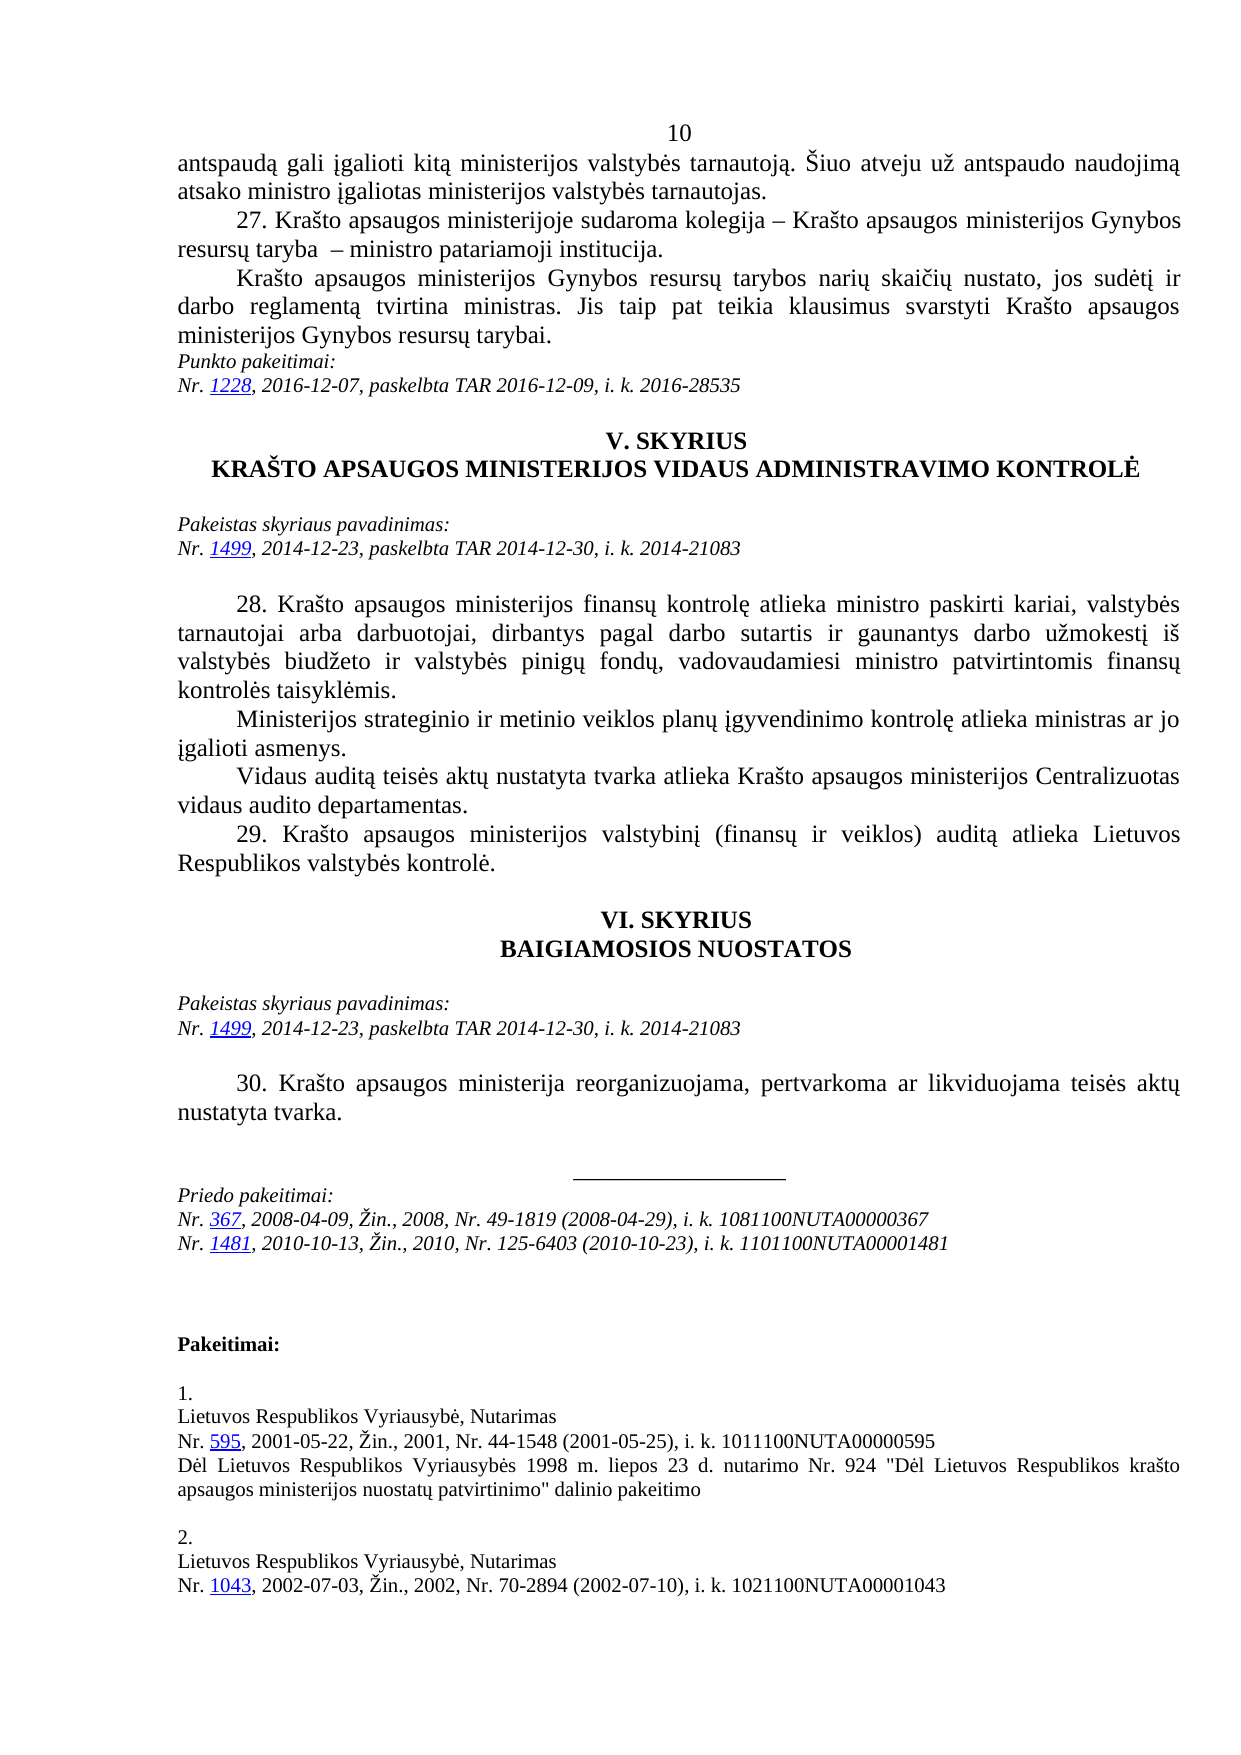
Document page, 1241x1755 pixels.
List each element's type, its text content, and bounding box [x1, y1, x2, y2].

text Pakeistas skyriaus pavadinimas: [177, 512, 1181, 536]
text V. SKYRIUS KRAŠTO APSAUGOS MINISTERIJOS VIDAUS ADMINISTRAVIMO KONTROLĖ [177, 426, 1181, 483]
text Pakeitimai: [177, 1332, 1181, 1356]
text Lietuvos Respublikos Vyriausybė, Nutarimas [177, 1404, 1181, 1428]
text Nr. 595, 2001-05-22, Žin., 2001, Nr. 44-1548 (2001-05-25), i. k. 1011100NUTA00000595 [177, 1428, 1181, 1453]
text Punkto pakeitimai: [177, 349, 1181, 373]
text Nr. 1043, 2002-07-03, Žin., 2002, Nr. 70-2894 (2002-07-10), i. k. 1021100NUTA00001043 [177, 1573, 1181, 1597]
text Vidaus auditą teisės aktų nustatyta tvarka atlieka Krašto apsaugos ministerijos Centralizuotas vidaus audito departamentas. [177, 761, 1181, 819]
text 28. Krašto apsaugos ministerijos finansų kontrolę atlieka ministro paskirti kariai, valstybės tarnautojai arba darbuotojai, dirbantys pagal darbo sutartis ir gaunantys darbo užmokestį iš valstybės biudžeto ir valstybės pinigų fondų, vadovaudamiesi ministro patvirtintomis finansų kontrolės taisyklėmis. [177, 589, 1181, 704]
text antspaudą gali įgalioti kitą ministerijos valstybės tarnautoją. Šiuo atveju už antspaudo naudojimą atsako ministro įgaliotas ministerijos valstybės tarnautojas. [177, 148, 1181, 205]
text 2. [177, 1525, 1181, 1549]
text Nr. 1481, 2010-10-13, Žin., 2010, Nr. 125-6403 (2010-10-23), i. k. 1101100NUTA00001481 [177, 1231, 1181, 1255]
text Priedo pakeitimai: [177, 1183, 1181, 1207]
text Ministerijos strateginio ir metinio veiklos planų įgyvendinimo kontrolę atlieka ministras ar jo įgalioti asmenys. [177, 704, 1181, 761]
text VI. SKYRIUS BAIGIAMOSIOS NUOSTATOS [177, 905, 1181, 963]
text Nr. 1499, 2014-12-23, paskelbta TAR 2014-12-30, i. k. 2014-21083 [177, 1015, 1181, 1039]
text Nr. 367, 2008-04-09, Žin., 2008, Nr. 49-1819 (2008-04-29), i. k. 1081100NUTA00000367 [177, 1207, 1181, 1231]
text 27. Krašto apsaugos ministerijoje sudaroma kolegija – Krašto apsaugos ministerijos Gynybos resursų taryba – ministro patariamoji institucija. [177, 205, 1181, 263]
text Nr. 1499, 2014-12-23, paskelbta TAR 2014-12-30, i. k. 2014-21083 [177, 536, 1181, 560]
text 1. [177, 1380, 1181, 1404]
text Pakeistas skyriaus pavadinimas: [177, 991, 1181, 1015]
text Dėl Lietuvos Respublikos Vyriausybės 1998 m. liepos 23 d. nutarimo Nr. 924 "Dėl Lietuvos Respublikos krašto apsaugos ministerijos nuostatų patvirtinimo" dalinio pakeitimo [177, 1453, 1181, 1501]
text 29. Krašto apsaugos ministerijos valstybinį (finansų ir veiklos) auditą atlieka Lietuvos Respublikos valstybės kontrolė. [177, 819, 1181, 876]
text Krašto apsaugos ministerijos Gynybos resursų tarybos narių skaičių nustato, jos sudėtį ir darbo reglamentą tvirtina ministras. Jis taip pat teikia klausimus svarstyti Krašto apsaugos ministerijos Gynybos resursų tarybai. [177, 263, 1181, 349]
text _________________ [177, 1154, 1181, 1183]
text 30. Krašto apsaugos ministerija reorganizuojama, pertvarkoma ar likviduojama teisės aktų nustatyta tvarka. [177, 1068, 1181, 1126]
text Nr. 1228, 2016-12-07, paskelbta TAR 2016-12-09, i. k. 2016-28535 [177, 373, 1181, 397]
text Lietuvos Respublikos Vyriausybė, Nutarimas [177, 1549, 1181, 1573]
